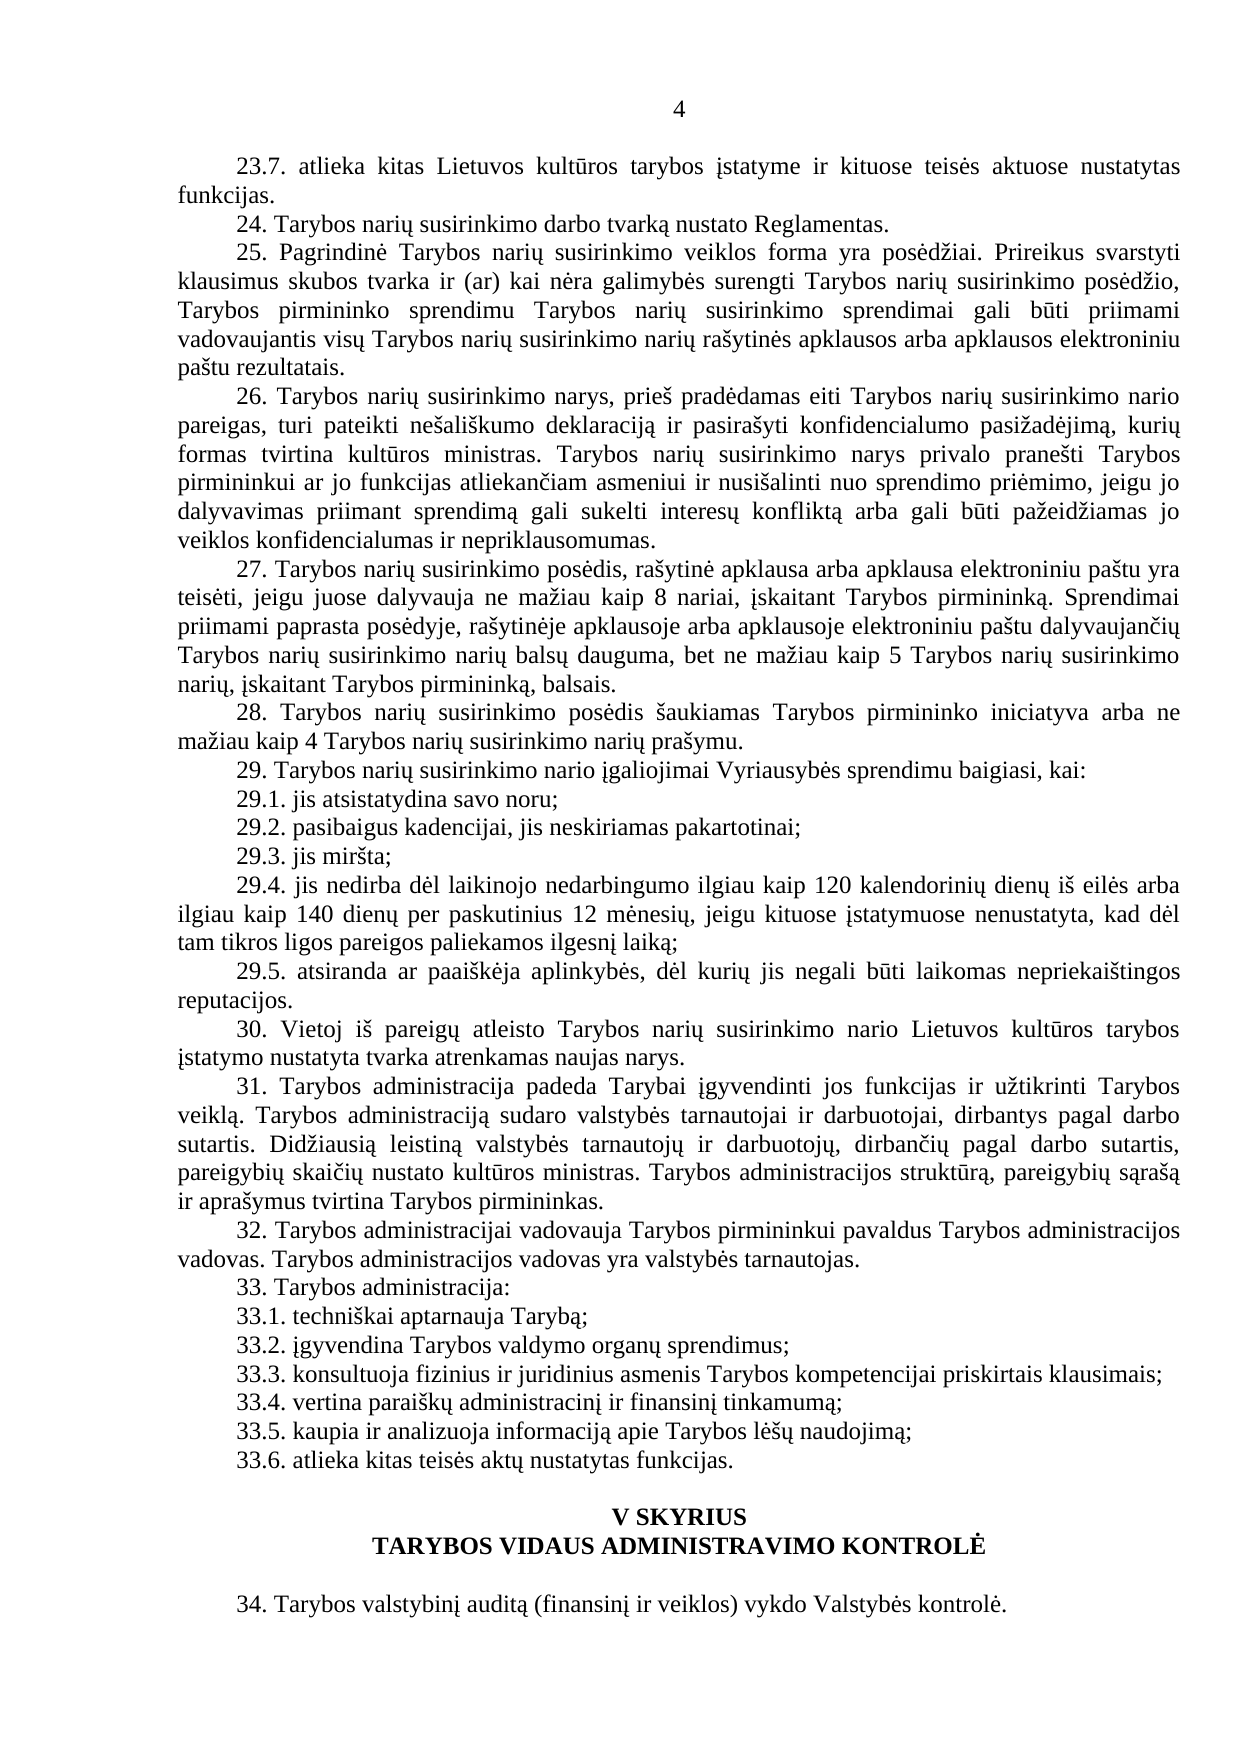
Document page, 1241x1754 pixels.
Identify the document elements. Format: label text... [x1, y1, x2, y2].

text 29.3. jis miršta; [177, 841, 1181, 870]
text 33.6. atlieka kitas teisės aktų nustatytas funkcijas. [177, 1445, 1181, 1474]
text 30. Vietoj iš pareigų atleisto Tarybos narių susirinkimo nario Lietuvos kultūros tarybos įstatymo nustatyta tvarka atrenkamas naujas narys. [177, 1014, 1181, 1071]
text 31. Tarybos administracija padeda Tarybai įgyvendinti jos funkcijas ir užtikrinti Tarybos veiklą. Tarybos administraciją sudaro valstybės tarnautojai ir darbuotojai, dirbantys pagal darbo sutartis. Didžiausią leistiną valstybės tarnautojų ir darbuotojų, dirbančių pagal darbo sutartis, pareigybių skaičių nustato kultūros ministras. Tarybos administracijos struktūrą, pareigybių sąrašą ir aprašymus tvirtina Tarybos pirmininkas. [177, 1071, 1181, 1215]
text 29. Tarybos narių susirinkimo nario įgaliojimai Vyriausybės sprendimu baigiasi, kai: [177, 755, 1181, 784]
text 32. Tarybos administracijai vadovauja Tarybos pirmininkui pavaldus Tarybos administracijos vadovas. Tarybos administracijos vadovas yra valstybės tarnautojas. [177, 1215, 1181, 1272]
text 27. Tarybos narių susirinkimo posėdis, rašytinė apklausa arba apklausa elektroniniu paštu yra teisėti, jeigu juose dalyvauja ne mažiau kaip 8 nariai, įskaitant Tarybos pirmininką. Sprendimai priimami paprasta posėdyje, rašytinėje apklausoje arba apklausoje elektroniniu paštu dalyvaujančių Tarybos narių susirinkimo narių balsų dauguma, bet ne mažiau kaip 5 Tarybos narių susirinkimo narių, įskaitant Tarybos pirmininką, balsais. [177, 554, 1181, 697]
text 34. Tarybos valstybinį auditą (finansinį ir veiklos) vykdo Valstybės kontrolė. [177, 1589, 1181, 1617]
text 33.1. techniškai aptarnauja Tarybą; [177, 1301, 1181, 1330]
text 29.1. jis atsistatydina savo noru; [177, 784, 1181, 812]
text V SKYRIUS [177, 1502, 1181, 1531]
text tarybos VIDAUS ADMINISTRAVIMO KONTROLĖ [177, 1531, 1181, 1560]
text 29.2. pasibaigus kadencijai, jis neskiriamas pakartotinai; [177, 812, 1181, 841]
text 24. Tarybos narių susirinkimo darbo tvarką nustato Reglamentas. [177, 209, 1181, 237]
text 33.3. konsultuoja fizinius ir juridinius asmenis Tarybos kompetencijai priskirtais klausimais; [177, 1359, 1181, 1387]
text 33.2. įgyvendina Tarybos valdymo organų sprendimus; [177, 1330, 1181, 1359]
text 33.5. kaupia ir analizuoja informaciją apie Tarybos lėšų naudojimą; [177, 1416, 1181, 1445]
text 25. Pagrindinė Tarybos narių susirinkimo veiklos forma yra posėdžiai. Prireikus svarstyti klausimus skubos tvarka ir (ar) kai nėra galimybės surengti Tarybos narių susirinkimo posėdžio, Tarybos pirmininko sprendimu Tarybos narių susirinkimo sprendimai gali būti priimami vadovaujantis visų Tarybos narių susirinkimo narių rašytinės apklausos arba apklausos elektroniniu paštu rezultatais. [177, 237, 1181, 381]
text 23.7. atlieka kitas Lietuvos kultūros tarybos įstatyme ir kituose teisės aktuose nustatytas funkcijas. [177, 151, 1181, 209]
text 26. Tarybos narių susirinkimo narys, prieš pradėdamas eiti Tarybos narių susirinkimo nario pareigas, turi pateikti nešališkumo deklaraciją ir pasirašyti konfidencialumo pasižadėjimą, kurių formas tvirtina kultūros ministras. Tarybos narių susirinkimo narys privalo pranešti Tarybos pirmininkui ar jo funkcijas atliekančiam asmeniui ir nusišalinti nuo sprendimo priėmimo, jeigu jo dalyvavimas priimant sprendimą gali sukelti interesų konfliktą arba gali būti pažeidžiamas jo veiklos konfidencialumas ir nepriklausomumas. [177, 381, 1181, 554]
text 33. Tarybos administracija: [177, 1272, 1181, 1301]
text 29.4. jis nedirba dėl laikinojo nedarbingumo ilgiau kaip 120 kalendorinių dienų iš eilės arba ilgiau kaip 140 dienų per paskutinius 12 mėnesių, jeigu kituose įstatymuose nenustatyta, kad dėl tam tikros ligos pareigos paliekamos ilgesnį laiką; [177, 870, 1181, 956]
text 28. Tarybos narių susirinkimo posėdis šaukiamas Tarybos pirmininko iniciatyva arba ne mažiau kaip 4 Tarybos narių susirinkimo narių prašymu. [177, 697, 1181, 755]
text 33.4. vertina paraiškų administracinį ir finansinį tinkamumą; [177, 1387, 1181, 1416]
text 29.5. atsiranda ar paaiškėja aplinkybės, dėl kurių jis negali būti laikomas nepriekaištingos reputacijos. [177, 956, 1181, 1014]
